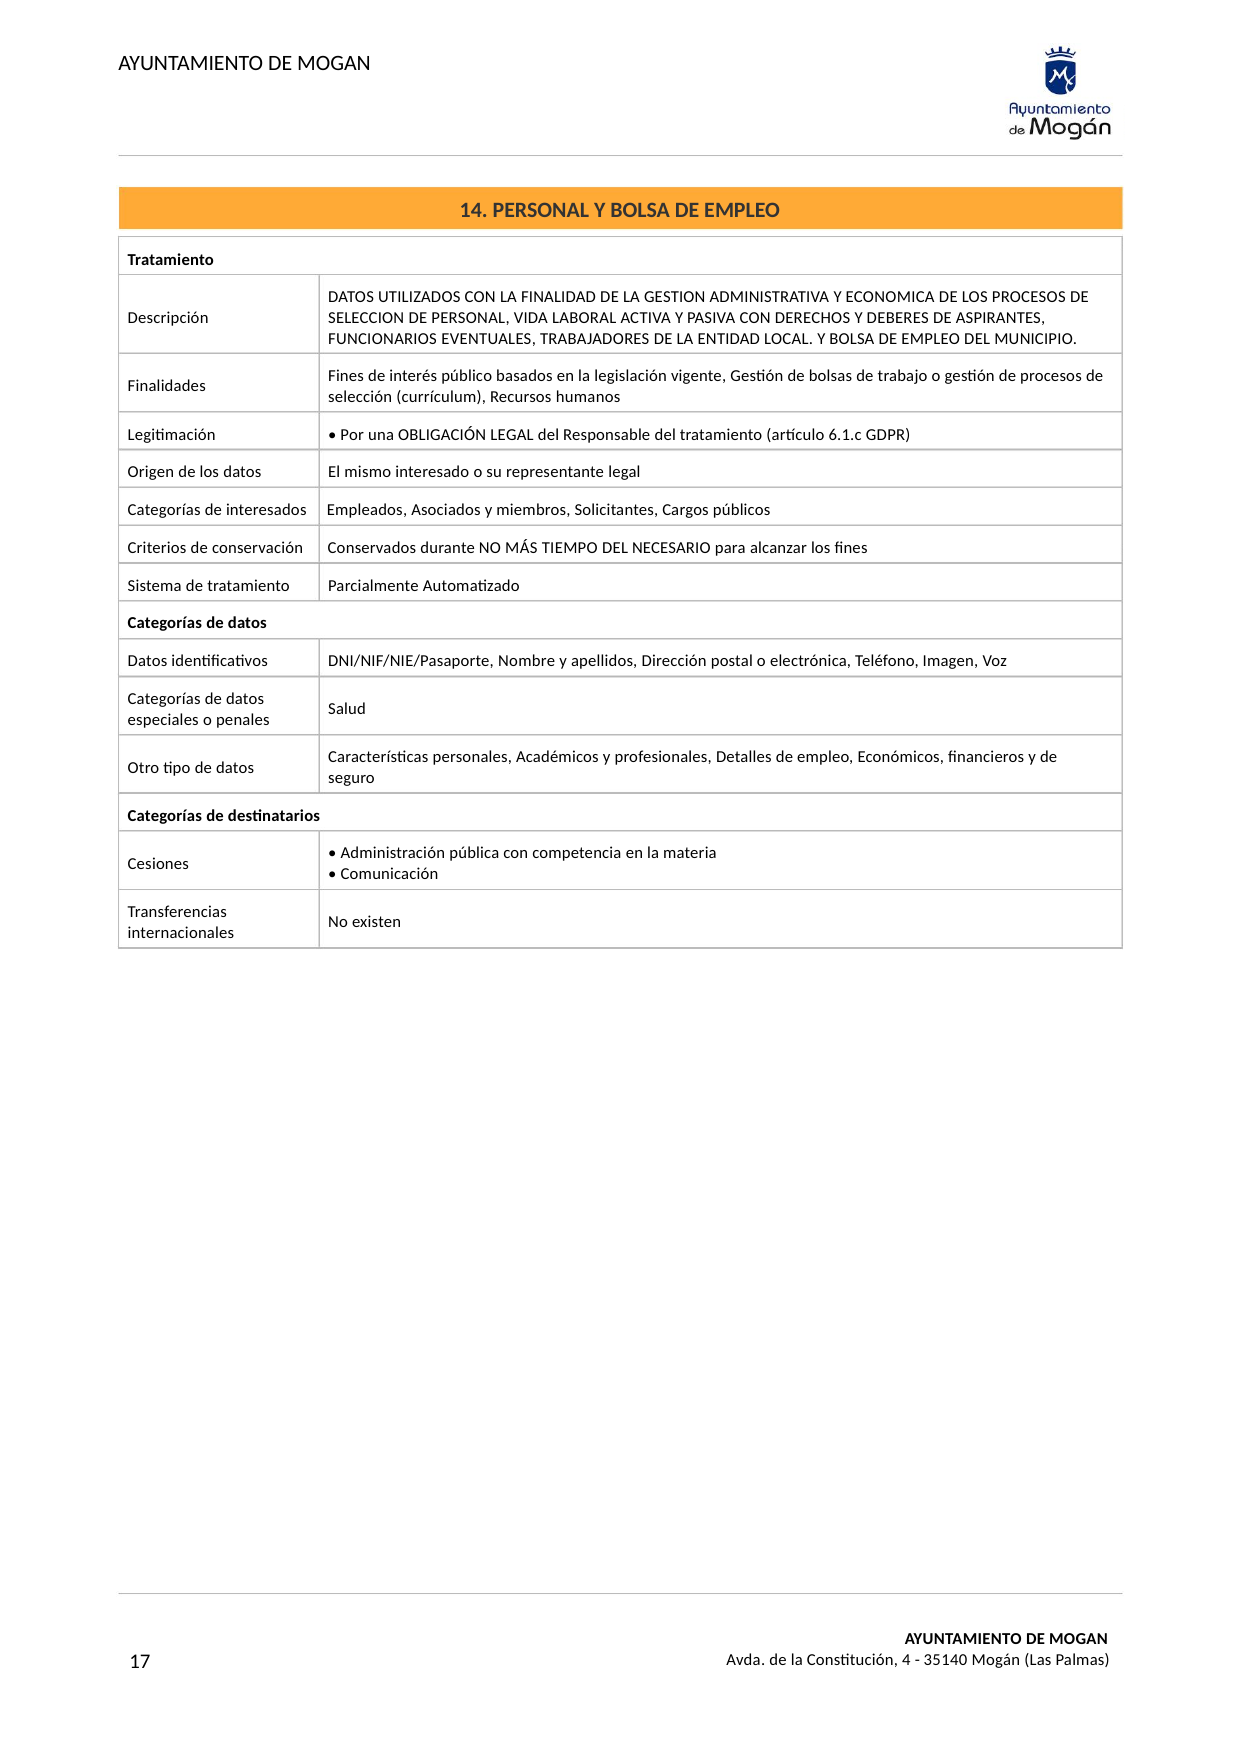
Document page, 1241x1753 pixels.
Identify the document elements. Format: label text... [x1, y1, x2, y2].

text No existen [328, 911, 427, 932]
text 1 [459, 196, 471, 223]
text Descripción [127, 307, 234, 327]
text AYUNTAMIENTO DE MOGAN [118, 49, 400, 76]
text Otro tipo de datos [127, 756, 347, 777]
text internacionales [127, 922, 259, 942]
text • Por una OBLIGACIÓN LEGAL del Responsable del tratamiento (artículo 6.1.c GDPR) [328, 423, 938, 444]
text DNI/NIF/NIE/Pasaporte, Nombre y apellidos, Dirección postal o electrónica, Teléfono, Imagen, Voz [328, 650, 1038, 671]
text Categorías de datos [127, 612, 316, 633]
text El mismo interesado o su representante legal [328, 461, 938, 482]
text Fines de interés público basados en la legislación vigente, Gestión de bolsas de trabajo o gestión de procesos de [328, 365, 1132, 386]
text Categorías de datos [127, 688, 295, 709]
text Categorías de interesados Empleados, Asociados y miembros, Solicitantes, Cargos públicos [127, 499, 799, 520]
text DATOS UTILIZADOS CON LA FINALIDAD DE LA GESTION ADMINISTRATIVA Y ECONOMICA DE LOS PROCESOS DE [328, 286, 1120, 307]
text Salud [328, 698, 1038, 719]
text selección (currículum), Recursos humanos [328, 386, 1132, 407]
text Administración pública con competencia en la materia [340, 842, 744, 863]
text Criterios de conservación Conservados durante NO MÁS TIEMPO DEL NECESARIO para alcanzar los fines [127, 537, 896, 558]
text 1 [129, 1648, 139, 1674]
text Finalidades [127, 375, 234, 396]
text Legitimación [127, 423, 241, 444]
text 4. PERSONAL Y BOLSA DE EMPLEO [471, 196, 806, 223]
text Avda. de la Constitución, 4 - 35140 Mogán (Las Palmas) [726, 1649, 1136, 1669]
text • [328, 863, 340, 884]
text especiales o penales [127, 709, 295, 729]
text 7 [139, 1648, 175, 1674]
text Datos identificativos [127, 650, 316, 671]
text Tratamiento [127, 248, 241, 269]
text Categorías de destinatarios [127, 804, 347, 825]
text Sistema de tratamiento [127, 574, 316, 595]
text Transferencias [127, 901, 259, 922]
text seguro [328, 767, 1088, 788]
text Origen de los datos [127, 461, 287, 482]
text Parcialmente Automatizado [328, 574, 547, 595]
text Características personales, Académicos y profesionales, Detalles de empleo, Económicos, financieros y de [328, 746, 1088, 767]
text Comunicación [340, 863, 744, 884]
text SELECCION DE PERSONAL, VIDA LABORAL ACTIVA Y PASIVA CON DERECHOS Y DEBERES DE ASPIRANTES, [328, 307, 1120, 328]
text • [328, 842, 340, 863]
text FUNCIONARIOS EVENTUALES, TRABAJADORES DE LA ENTIDAD LOCAL. Y BOLSA DE EMPLEO DEL MUNICIPIO. [328, 328, 1120, 348]
text AYUNTAMIENTO DE MOGAN [904, 1628, 1136, 1649]
text Cesiones [127, 852, 328, 873]
